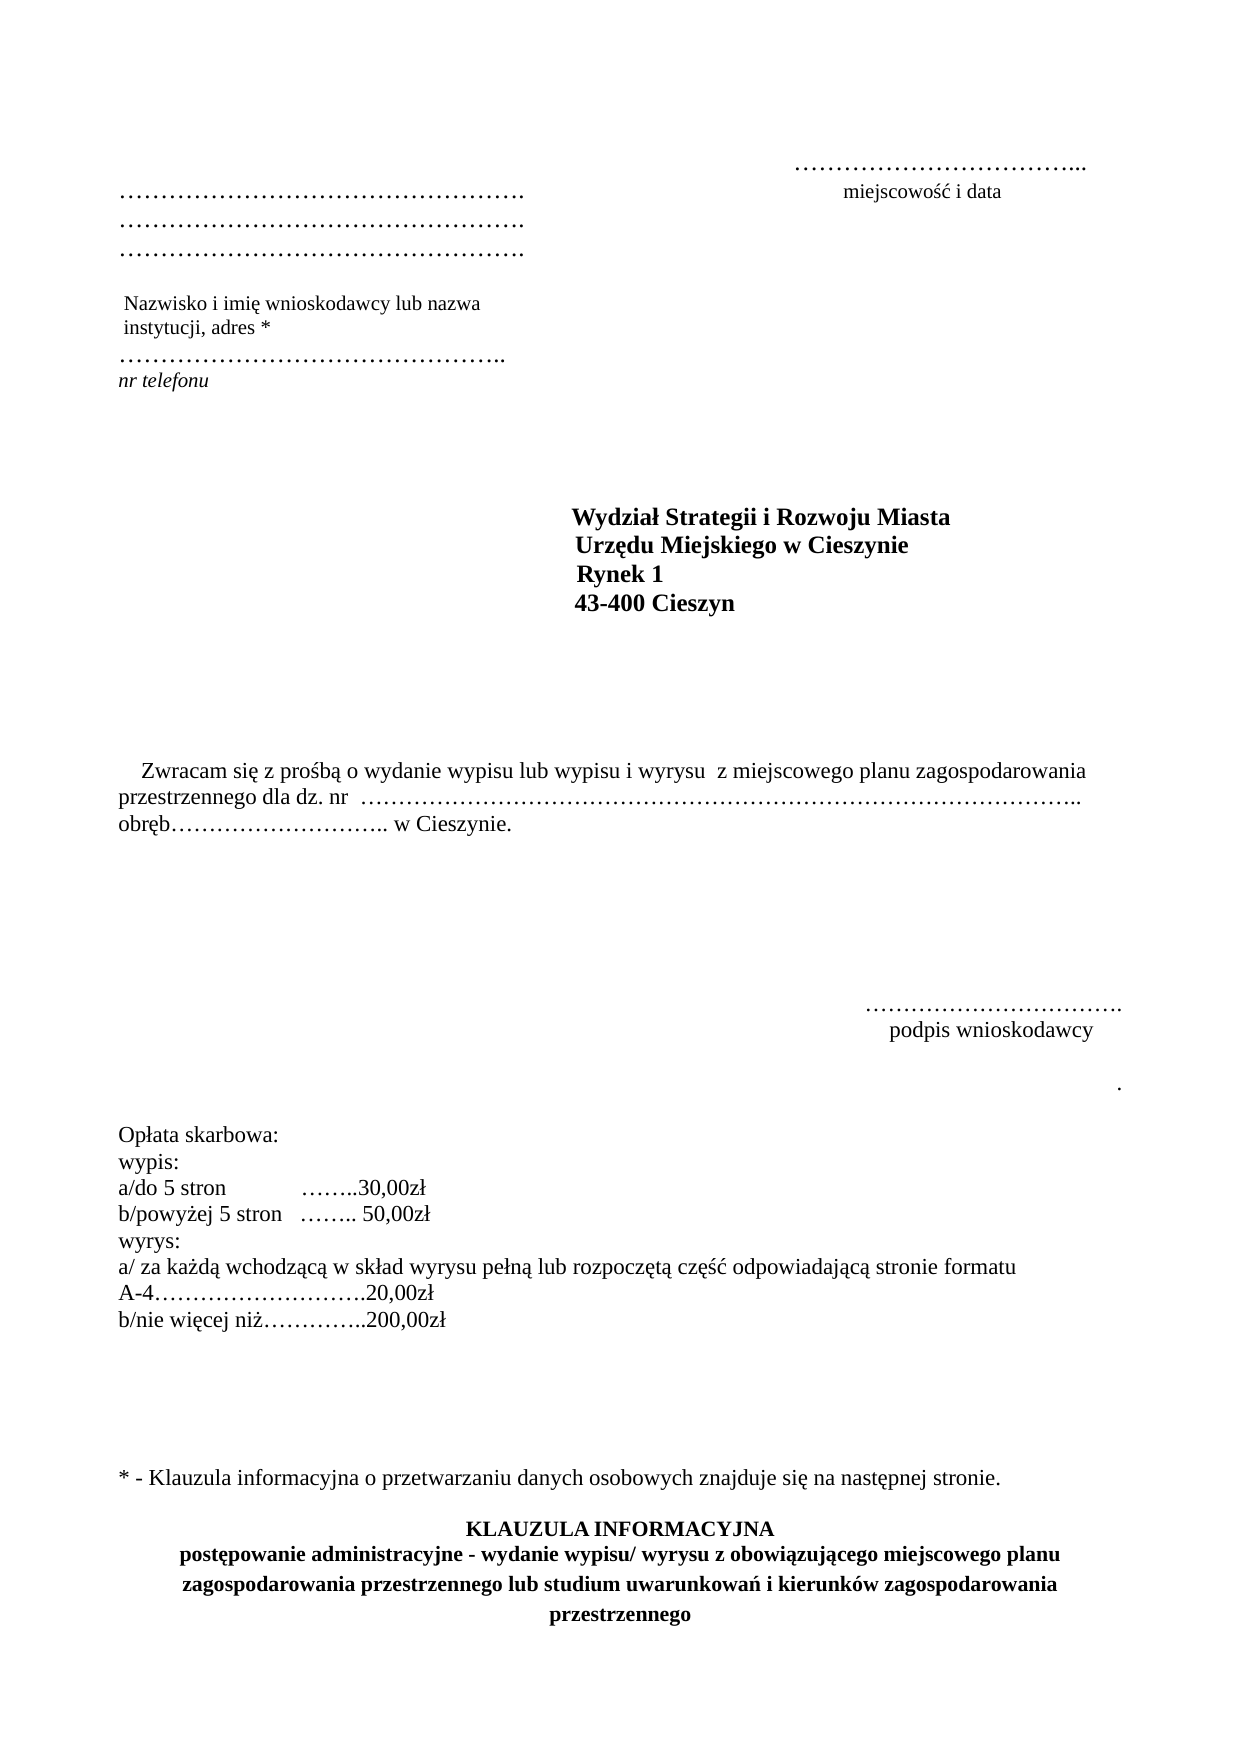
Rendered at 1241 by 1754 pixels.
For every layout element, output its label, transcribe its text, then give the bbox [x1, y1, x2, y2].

text …………………………………………. [118, 204, 1122, 233]
text instytucji, adres * [118, 315, 1122, 339]
text * - Klauzula informacyjna o przetwarzaniu danych osobowych znajduje się na następnej stronie. [118, 1464, 1122, 1490]
text nr telefonu [118, 367, 1122, 392]
text a/do 5 stron ……..30,00zł [118, 1174, 1122, 1200]
text Zwracam się z prośbą o wydanie wypisu lub wypisu i wyrysu z miejscowego planu zagospodarowania przestrzennego dla dz. nr ………………………………………………………………………………….. [118, 757, 1122, 810]
text Nazwisko i imię wnioskodawcy lub nazwa [118, 291, 1122, 315]
text Rynek 1 [118, 559, 1122, 588]
text ……………………………………….. [118, 339, 1122, 367]
text b/powyżej 5 stron …….. 50,00zł [118, 1200, 1122, 1227]
text a/ za każdą wchodzącą w skład wyrysu pełną lub rozpoczętą część odpowiadającą stronie formatu [118, 1253, 1122, 1279]
text obręb……………………….. w Cieszynie. [118, 810, 1122, 836]
text wypis: [118, 1148, 1122, 1174]
text A-4……………………….20,00zł [118, 1279, 1122, 1306]
text . [118, 1069, 1122, 1095]
text ……………………………. [118, 989, 1122, 1016]
text 43-400 Cieszyn [118, 588, 1122, 617]
text Wydział Strategii i Rozwoju Miasta [118, 502, 1122, 531]
text b/nie więcej niż…………..200,00zł [118, 1306, 1122, 1332]
text …………………………………………. [118, 233, 1122, 262]
text ……………………………...…………………………………………. miejscowość i data [118, 147, 1122, 204]
text postępowanie administracyjne - wydanie wypisu/ wyrysu z obowiązującego miejscowego planu zagospodarowania przestrzennego lub studium uwarunkowań i kierunków zagospodarowania przestrzennego [118, 1541, 1122, 1626]
text wyrys: [118, 1227, 1122, 1253]
text KLAUZULA INFORMACYJNA [118, 1516, 1122, 1541]
text Opłata skarbowa: [118, 1121, 1122, 1148]
text Urzędu Miejskiego w Cieszynie [118, 531, 1122, 559]
text podpis wnioskodawcy [118, 1016, 1122, 1042]
